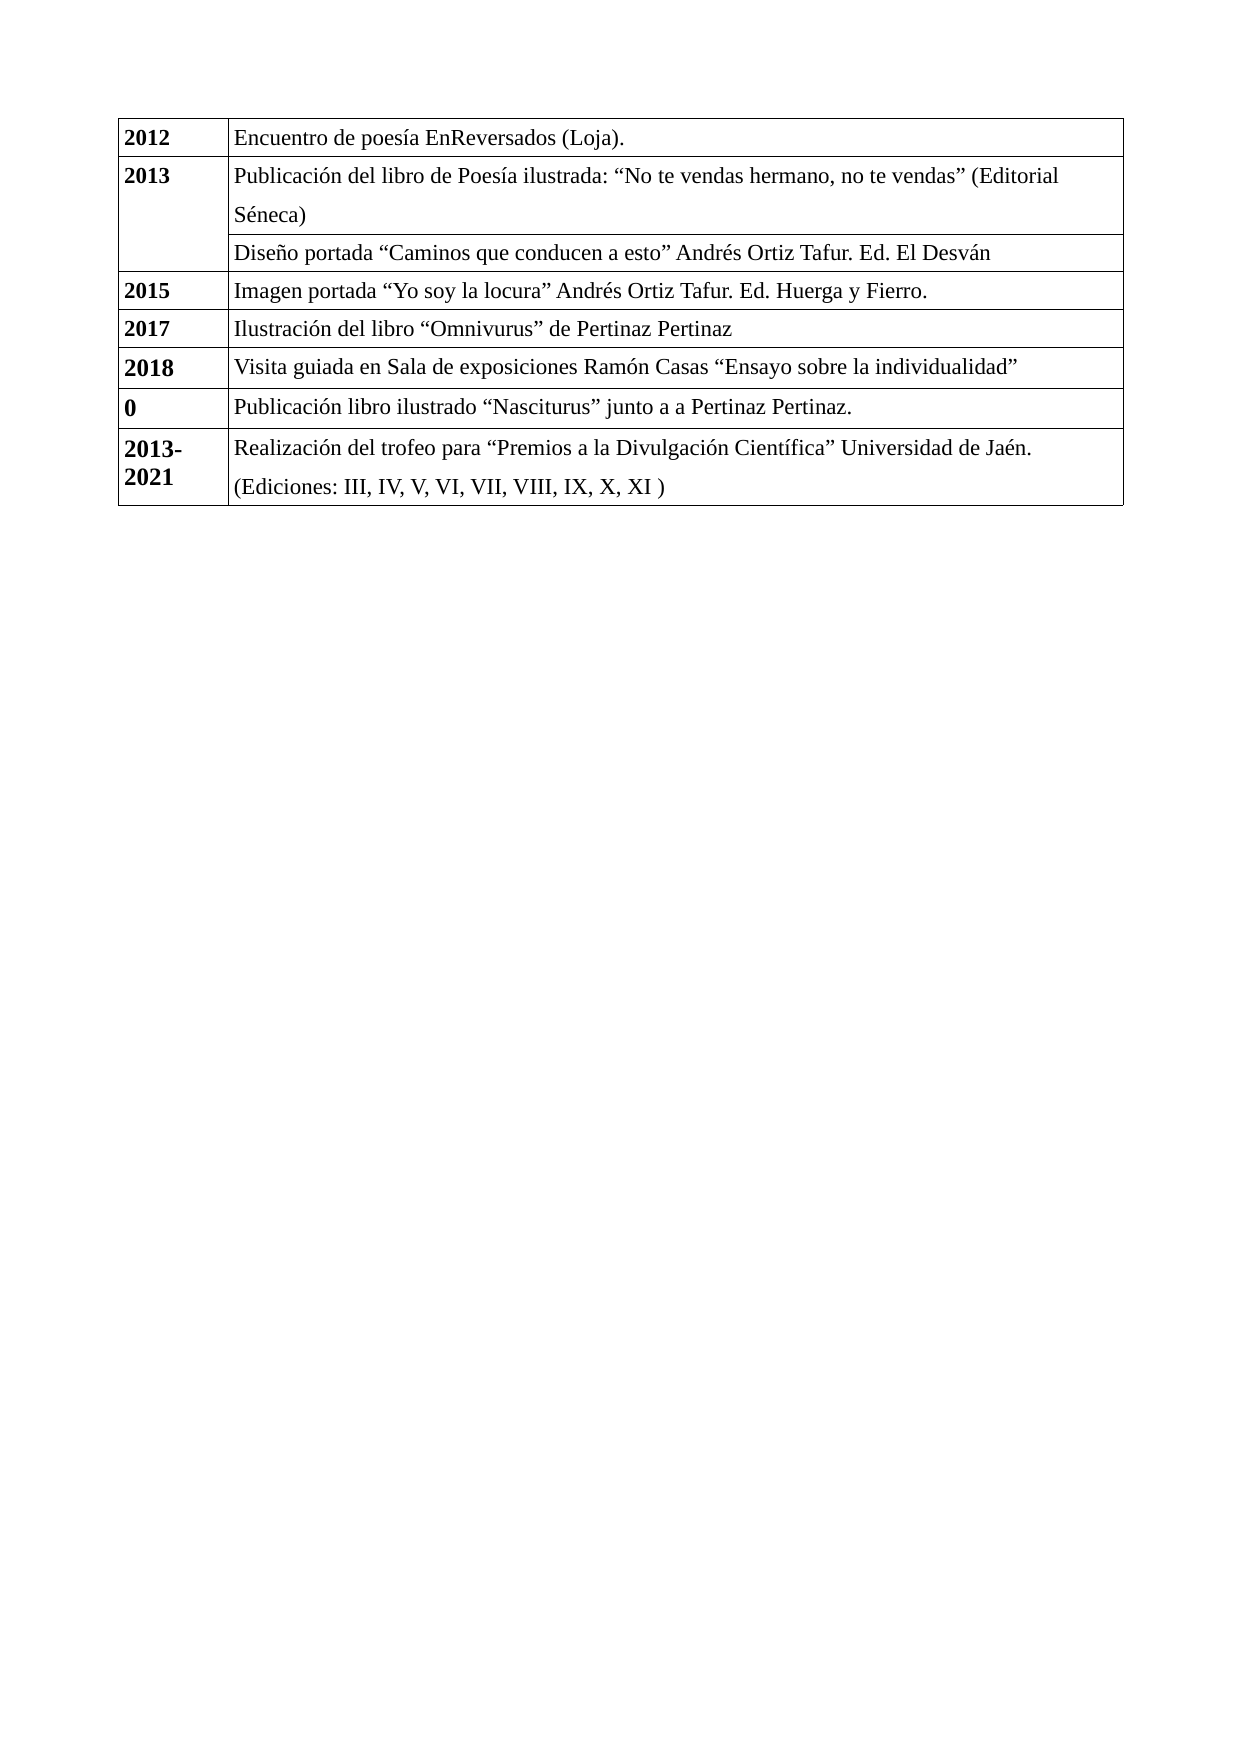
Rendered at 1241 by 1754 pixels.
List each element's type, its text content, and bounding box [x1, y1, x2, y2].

table_cell 2013-2021 [119, 429, 228, 505]
table_cell Imagen portada “Yo soy la locura” Andrés Ortiz Tafur. Ed. Huerga y Fierro. [229, 272, 1123, 309]
table_cell Encuentro de poesía EnReversados (Loja). [229, 119, 1123, 156]
table_cell 2021 [119, 389, 228, 428]
table_cell 2018 [119, 348, 228, 387]
table_cell 2015 [119, 272, 228, 309]
table_cell Diseño portada “Caminos que conducen a esto” Andrés Ortiz Tafur. Ed. El Desván [229, 235, 1123, 271]
table_cell Realización del trofeo para “Premios a la Divulgación Científica” Universidad de Jaén.(Ediciones: III, IV, V, VI, VII, VIII, IX, X, XI ) [229, 429, 1123, 505]
table_cell Ilustración del libro “Omnivurus” de Pertinaz Pertinaz [229, 310, 1123, 347]
table_cell 2012 [119, 119, 228, 156]
table_cell 2013 [119, 157, 228, 271]
table_cell Publicación libro ilustrado “Nasciturus” junto a a Pertinaz Pertinaz. [229, 389, 1123, 428]
table_cell Publicación del libro de Poesía ilustrada: “No te vendas hermano, no te vendas” (Editorial Séneca) [229, 157, 1123, 233]
table_cell Visita guiada en Sala de exposiciones Ramón Casas “Ensayo sobre la individualidad” [229, 348, 1123, 387]
table_cell 2017 [119, 310, 228, 347]
